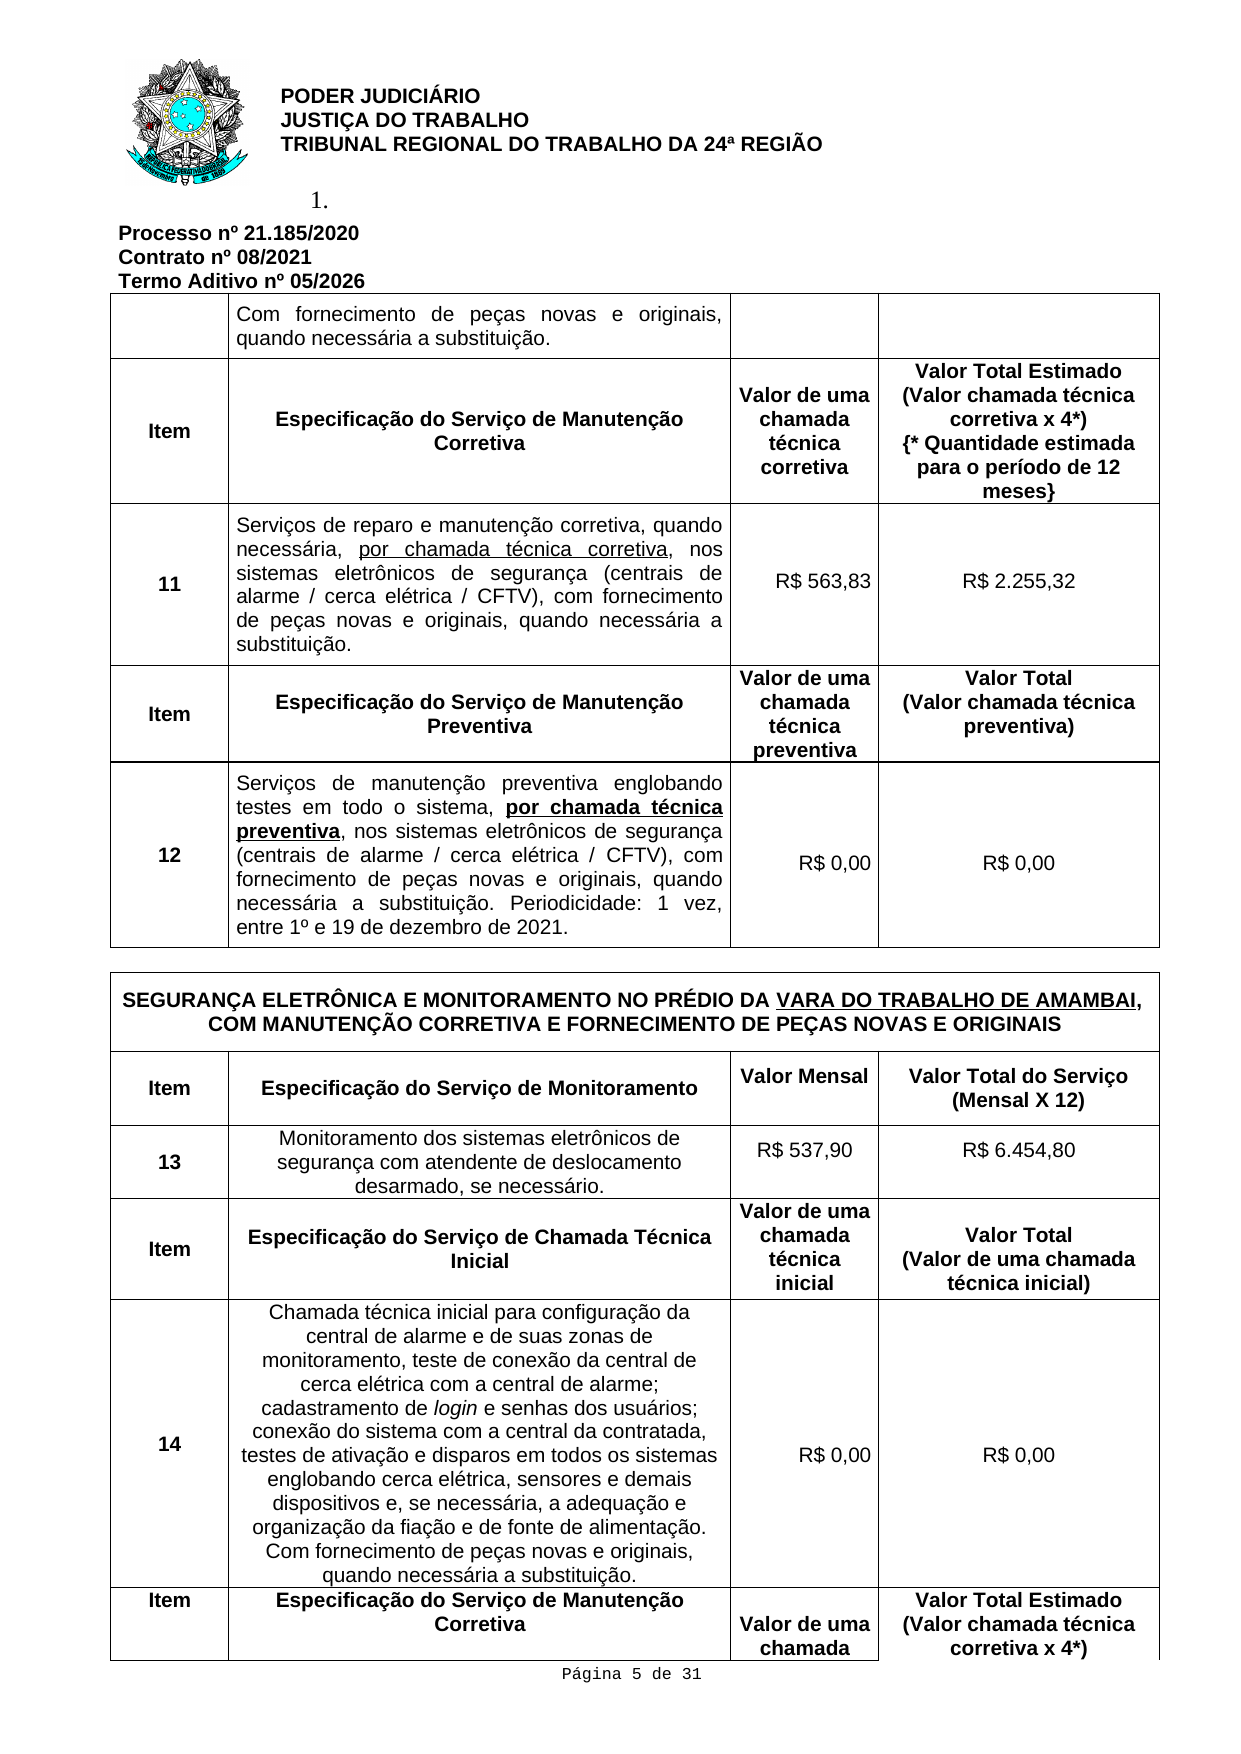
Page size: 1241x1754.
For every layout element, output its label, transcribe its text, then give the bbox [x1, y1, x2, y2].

table_cell Valor Total (Valor de uma chamada técnica inicial) [879, 1199, 1159, 1298]
table_cell Valor de uma chamada técnica inicial [731, 1199, 878, 1298]
table_cell 12 [111, 763, 228, 947]
table_cell [731, 294, 878, 358]
table_cell Valor de uma chamada técnica corretiva [731, 359, 878, 503]
table_cell 13 [111, 1126, 228, 1197]
table_cell R$ 0,00 [731, 1300, 878, 1587]
table_cell Monitoramento dos sistemas eletrônicos de segurança com atendente de deslocamento desarmado, se necessário. [229, 1126, 730, 1197]
table_cell R$ 2.255,32 [879, 504, 1159, 664]
table_cell Especificação do Serviço de Chamada Técnica Inicial [229, 1199, 730, 1298]
table_cell Especificação do Serviço de Manutenção Corretiva [229, 1588, 730, 1660]
table_cell [879, 294, 1159, 358]
table_cell Valor Total Estimado (Valor chamada técnica corretiva x 4*) {* Quantidade estimada para o período de 12 meses} [879, 359, 1159, 503]
table_cell Item [111, 666, 228, 761]
table_cell Valor Total (Valor chamada técnica preventiva) [879, 666, 1159, 761]
table_cell [111, 294, 228, 358]
table_cell Especificação do Serviço de Monitoramento [229, 1052, 730, 1124]
table_cell R$ 0,00 [731, 763, 878, 947]
table_cell R$ 0,00 [879, 763, 1159, 947]
table_cell 11 [111, 504, 228, 664]
table_cell Chamada técnica inicial para configuração da central de alarme e de suas zonas de monitoramento, teste de conexão da central de cerca elétrica com a central de alarme; cadastramento de login e senhas dos usuários; conexão do sistema com a central da contratada, testes de ativação e disparos em todos os sistemas englobando cerca elétrica, sensores e demais dispositivos e, se necessária, a adequação e organização da fiação e de fonte de alimentação. Com fornecimento de peças novas e originais, quando necessária a substituição. [229, 1300, 730, 1587]
table_cell R$ 563,83 [731, 504, 878, 664]
table_cell Valor de uma chamada [731, 1588, 878, 1660]
table_cell Item [111, 1052, 228, 1124]
table_cell Valor de uma chamada técnica preventiva [731, 666, 878, 761]
table_cell R$ 0,00 [879, 1300, 1159, 1587]
table_header SEGURANÇA ELETRÔNICA E MONITORAMENTO NO PRÉDIO DA VARA DO TRABALHO DE AMAMBAI, COM MANUTENÇÃO CORRETIVA E FORNECIMENTO DE PEÇAS NOVAS E ORIGINAIS [111, 973, 1159, 1051]
table_cell Serviços de reparo e manutenção corretiva, quando necessária, por chamada técnica corretiva, nos sistemas eletrônicos de segurança (centrais de alarme / cerca elétrica / CFTV), com fornecimento de peças novas e originais, quando necessária a substituição. [229, 504, 730, 664]
table_cell Valor Total Estimado (Valor chamada técnica corretiva x 4*) [879, 1588, 1159, 1660]
table_cell R$ 6.454,80 [879, 1126, 1159, 1197]
table_cell Especificação do Serviço de Manutenção Preventiva [229, 666, 730, 761]
table_cell Item [111, 1199, 228, 1298]
table_cell 14 [111, 1300, 228, 1587]
table_cell Item [111, 359, 228, 503]
table_cell Valor Total do Serviço (Mensal X 12) [879, 1052, 1159, 1124]
table_cell R$ 537,90 [731, 1126, 878, 1197]
table_cell Item [111, 1588, 228, 1660]
table_cell Serviços de manutenção preventiva englobando testes em todo o sistema, por chamada técnica preventiva, nos sistemas eletrônicos de segurança (centrais de alarme / cerca elétrica / CFTV), com fornecimento de peças novas e originais, quando necessária a substituição. Periodicidade: 1 vez, entre 1º e 19 de dezembro de 2021. [229, 763, 730, 947]
table_cell Com fornecimento de peças novas e originais, quando necessária a substituição. [229, 294, 730, 358]
table_cell Valor Mensal [731, 1052, 878, 1124]
table_cell Especificação do Serviço de Manutenção Corretiva [229, 359, 730, 503]
